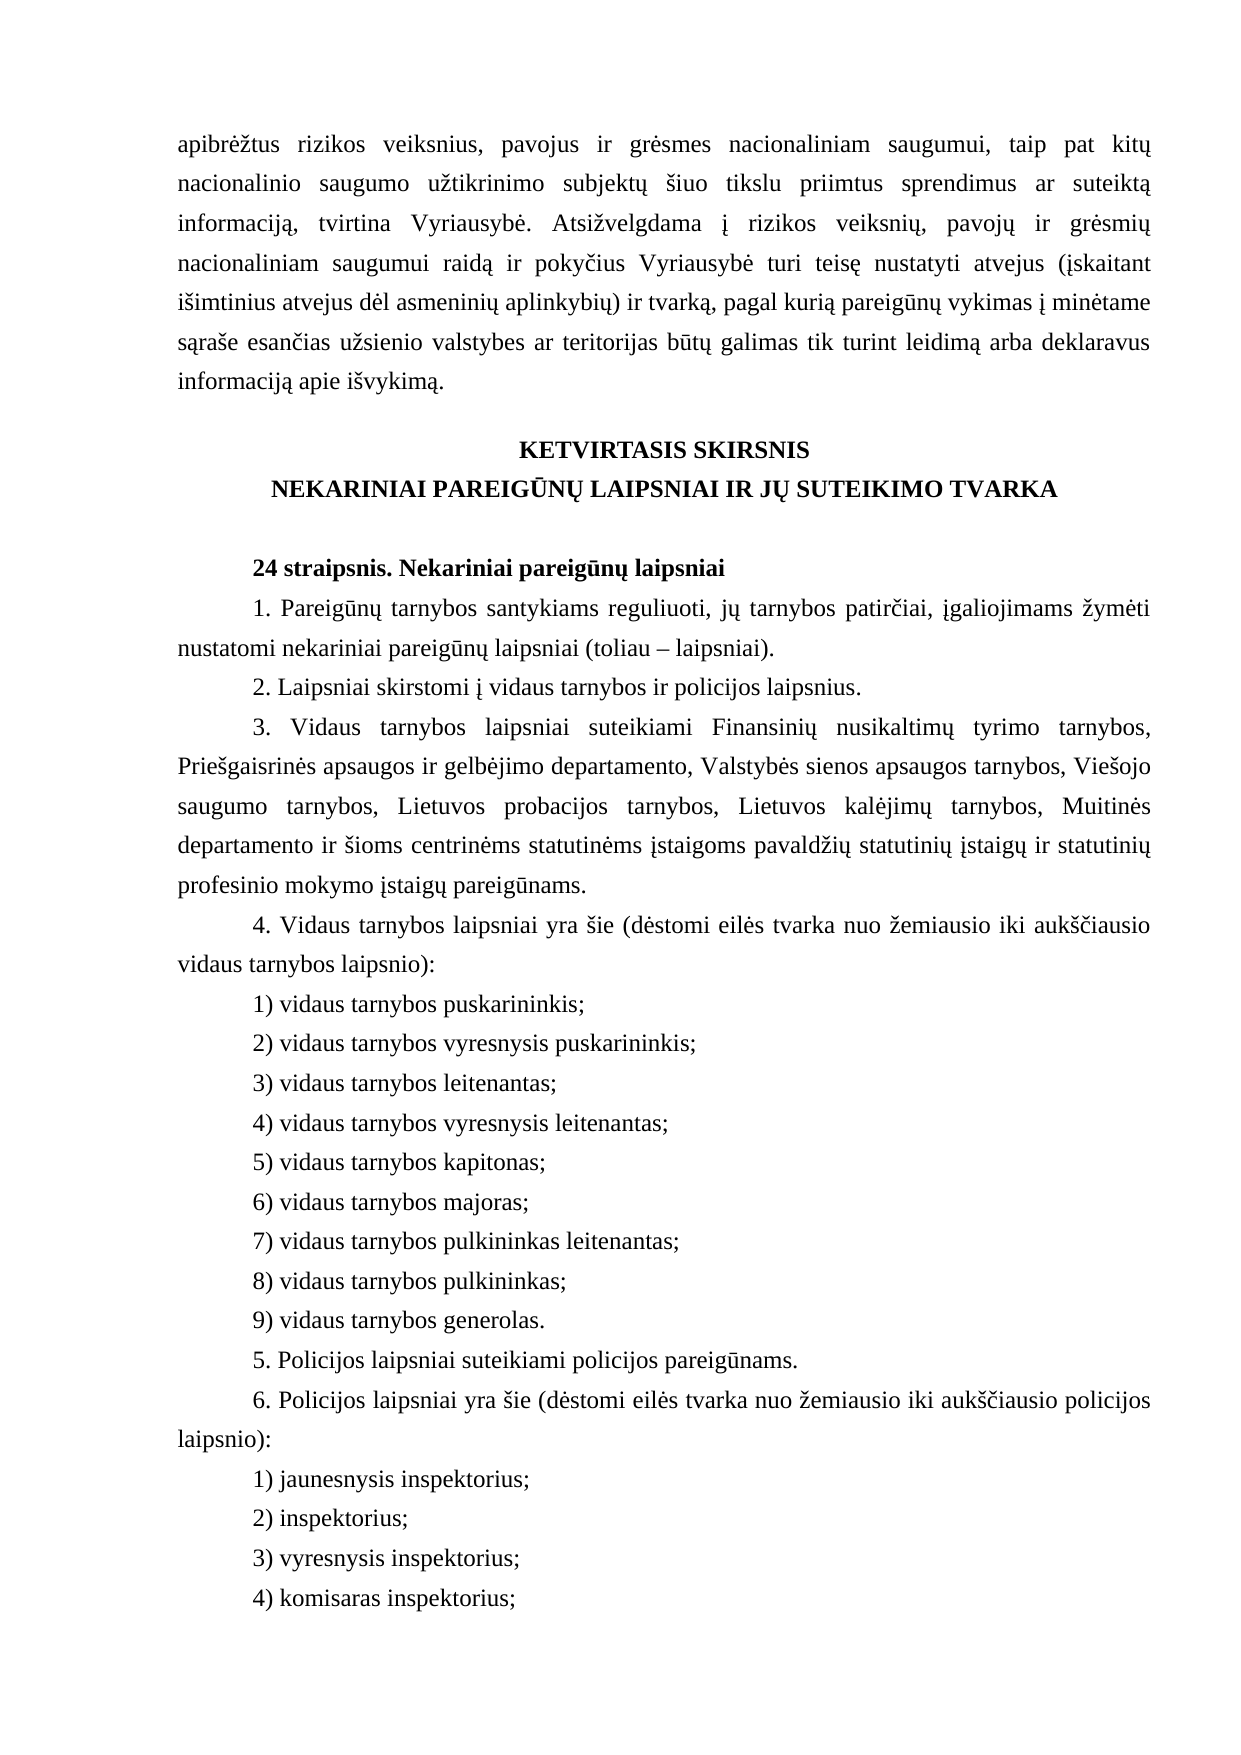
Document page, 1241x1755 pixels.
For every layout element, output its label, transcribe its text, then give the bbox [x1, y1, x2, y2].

text NEKARINIAI PAREIGŪNŲ LAIPSNIAI IR JŲ SUTEIKIMO TVARKA [177, 463, 1152, 503]
text 3) vidaus tarnybos leitenantas; [177, 1057, 1152, 1097]
text 2. Laipsniai skirstomi į vidaus tarnybos ir policijos laipsnius. [177, 661, 1152, 701]
text 1) vidaus tarnybos puskarininkis; [177, 978, 1152, 1018]
text 9) vidaus tarnybos generolas. [177, 1295, 1152, 1334]
text 8) vidaus tarnybos pulkininkas; [177, 1255, 1152, 1295]
text 3) vyresnysis inspektorius; [177, 1532, 1152, 1572]
text 6. Policijos laipsniai yra šie (dėstomi eilės tvarka nuo žemiausio iki aukščiausio policijos laipsnio): [177, 1374, 1152, 1453]
text apibrėžtus rizikos veiksnius, pavojus ir grėsmes nacionaliniam saugumui, taip pat kitų nacionalinio saugumo užtikrinimo subjektų šiuo tikslu priimtus sprendimus ar suteiktą informaciją, tvirtina Vyriausybė. Atsižvelgdama į rizikos veiksnių, pavojų ir grėsmių nacionaliniam saugumui raidą ir pokyčius Vyriausybė turi teisę nustatyti atvejus (įskaitant išimtinius atvejus dėl asmeninių aplinkybių) ir tvarką, pagal kurią pareigūnų vykimas į minėtame sąraše esančias užsienio valstybes ar teritorijas būtų galimas tik turint leidimą arba deklaravus informaciją apie išvykimą. [177, 118, 1152, 395]
text KETVIRTASIS SKIRSNIS [177, 424, 1152, 463]
text 1. Pareigūnų tarnybos santykiams reguliuoti, jų tarnybos patirčiai, įgaliojimams žymėti nustatomi nekariniai pareigūnų laipsniai (toliau – laipsniai). [177, 582, 1152, 661]
text 5) vidaus tarnybos kapitonas; [177, 1136, 1152, 1176]
text 24 straipsnis. Nekariniai pareigūnų laipsniai [177, 543, 1152, 582]
text 5. Policijos laipsniai suteikiami policijos pareigūnams. [177, 1334, 1152, 1374]
text 6) vidaus tarnybos majoras; [177, 1176, 1152, 1216]
text 3. Vidaus tarnybos laipsniai suteikiami Finansinių nusikaltimų tyrimo tarnybos, Priešgaisrinės apsaugos ir gelbėjimo departamento, Valstybės sienos apsaugos tarnybos, Viešojo saugumo tarnybos, Lietuvos probacijos tarnybos, Lietuvos kalėjimų tarnybos, Muitinės departamento ir šioms centrinėms statutinėms įstaigoms pavaldžių statutinių įstaigų ir statutinių profesinio mokymo įstaigų pareigūnams. [177, 701, 1152, 899]
text 2) vidaus tarnybos vyresnysis puskarininkis; [177, 1018, 1152, 1057]
text 2) inspektorius; [177, 1493, 1152, 1532]
text 1) jaunesnysis inspektorius; [177, 1453, 1152, 1493]
text 4) komisaras inspektorius; [177, 1572, 1152, 1611]
text 7) vidaus tarnybos pulkininkas leitenantas; [177, 1216, 1152, 1255]
text 4) vidaus tarnybos vyresnysis leitenantas; [177, 1097, 1152, 1136]
text 4. Vidaus tarnybos laipsniai yra šie (dėstomi eilės tvarka nuo žemiausio iki aukščiausio vidaus tarnybos laipsnio): [177, 899, 1152, 978]
